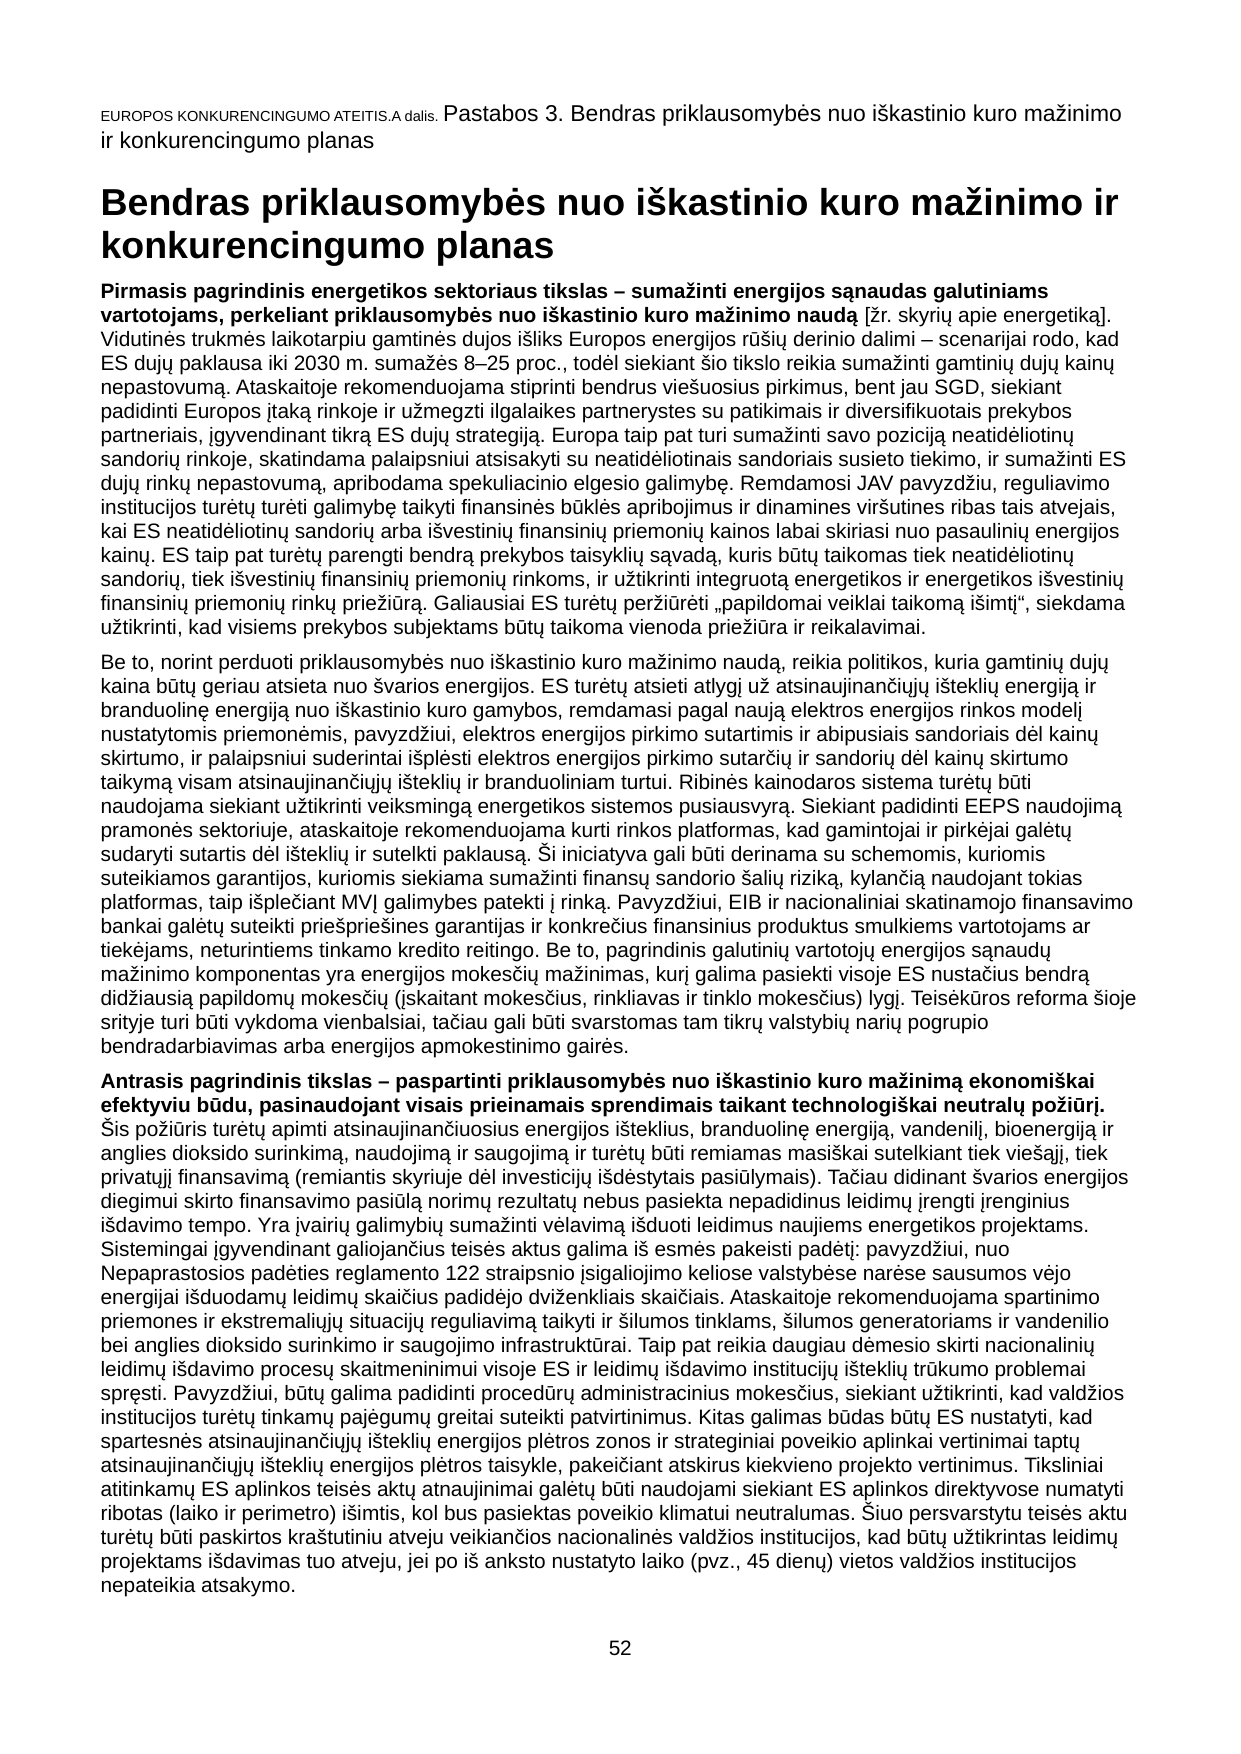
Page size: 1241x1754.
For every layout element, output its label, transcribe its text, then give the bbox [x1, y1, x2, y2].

text Antrasis pagrindinis tikslas – paspartinti priklausomybės nuo iškastinio kuro mažinimą ekonomiškai efektyviu būdu, pasinaudojant visais prieinamais sprendimais taikant technologiškai neutralų požiūrį. Šis požiūris turėtų apimti atsinaujinančiuosius energijos išteklius, branduolinę energiją, vandenilį, bioenergiją ir anglies dioksido surinkimą, naudojimą ir saugojimą ir turėtų būti remiamas masiškai sutelkiant tiek viešąjį, tiek privatųjį finansavimą (remiantis skyriuje dėl investicijų išdėstytais pasiūlymais). Tačiau didinant švarios energijos diegimui skirto finansavimo pasiūlą norimų rezultatų nebus pasiekta nepadidinus leidimų įrengti įrenginius išdavimo tempo. Yra įvairių galimybių sumažinti vėlavimą išduoti leidimus naujiems energetikos projektams. Sistemingai įgyvendinant galiojančius teisės aktus galima iš esmės pakeisti padėtį: pavyzdžiui, nuo Nepaprastosios padėties reglamento 122 straipsnio įsigaliojimo keliose valstybėse narėse sausumos vėjo energijai išduodamų leidimų skaičius padidėjo dviženkliais skaičiais. Ataskaitoje rekomenduojama spartinimo priemones ir ekstremaliųjų situacijų reguliavimą taikyti ir šilumos tinklams, šilumos generatoriams ir vandenilio bei anglies dioksido surinkimo ir saugojimo infrastruktūrai. Taip pat reikia daugiau dėmesio skirti nacionalinių leidimų išdavimo procesų skaitmeninimui visoje ES ir leidimų išdavimo institucijų išteklių trūkumo problemai spręsti. Pavyzdžiui, būtų galima padidinti procedūrų administracinius mokesčius, siekiant užtikrinti, kad valdžios institucijos turėtų tinkamų pajėgumų greitai suteikti patvirtinimus. Kitas galimas būdas būtų ES nustatyti, kad spartesnės atsinaujinančiųjų išteklių energijos plėtros zonos ir strateginiai poveikio aplinkai vertinimai taptų atsinaujinančiųjų išteklių energijos plėtros taisykle, pakeičiant atskirus kiekvieno projekto vertinimus. Tiksliniai atitinkamų ES aplinkos teisės aktų atnaujinimai galėtų būti naudojami siekiant ES aplinkos direktyvose numatyti ribotas (laiko ir perimetro) išimtis, kol bus pasiektas poveikio klimatui neutralumas. Šiuo persvarstytu teisės aktu turėtų būti paskirtos kraštutiniu atveju veikiančios nacionalinės valdžios institucijos, kad būtų užtikrintas leidimų projektams išdavimas tuo atveju, jei po iš anksto nustatyto laiko (pvz., 45 dienų) vietos valdžios institucijos nepateikia atsakymo. [100, 1069, 1140, 1596]
text Be to, norint perduoti priklausomybės nuo iškastinio kuro mažinimo naudą, reikia politikos, kuria gamtinių dujų kaina būtų geriau atsieta nuo švarios energijos. ES turėtų atsieti atlygį už atsinaujinančiųjų išteklių energiją ir branduolinę energiją nuo iškastinio kuro gamybos, remdamasi pagal naują elektros energijos rinkos modelį nustatytomis priemonėmis, pavyzdžiui, elektros energijos pirkimo sutartimis ir abipusiais sandoriais dėl kainų skirtumo, ir palaipsniui suderintai išplėsti elektros energijos pirkimo sutarčių ir sandorių dėl kainų skirtumo taikymą visam atsinaujinančiųjų išteklių ir branduoliniam turtui. Ribinės kainodaros sistema turėtų būti naudojama siekiant užtikrinti veiksmingą energetikos sistemos pusiausvyrą. Siekiant padidinti EEPS naudojimą pramonės sektoriuje, ataskaitoje rekomenduojama kurti rinkos platformas, kad gamintojai ir pirkėjai galėtų sudaryti sutartis dėl išteklių ir sutelkti paklausą. Ši iniciatyva gali būti derinama su schemomis, kuriomis suteikiamos garantijos, kuriomis siekiama sumažinti finansų sandorio šalių riziką, kylančią naudojant tokias platformas, taip išplečiant MVĮ galimybes patekti į rinką. Pavyzdžiui, EIB ir nacionaliniai skatinamojo finansavimo bankai galėtų suteikti priešpriešines garantijas ir konkrečius finansinius produktus smulkiems vartotojams ar tiekėjams, neturintiems tinkamo kredito reitingo. Be to, pagrindinis galutinių vartotojų energijos sąnaudų mažinimo komponentas yra energijos mokesčių mažinimas, kurį galima pasiekti visoje ES nustačius bendrą didžiausią papildomų mokesčių (įskaitant mokesčius, rinkliavas ir tinklo mokesčius) lygį. Teisėkūros reforma šioje srityje turi būti vykdoma vienbalsiai, tačiau gali būti svarstomas tam tikrų valstybių narių pogrupio bendradarbiavimas arba energijos apmokestinimo gairės. [100, 650, 1140, 1057]
text Pirmasis pagrindinis energetikos sektoriaus tikslas – sumažinti energijos sąnaudas galutiniams vartotojams, perkeliant priklausomybės nuo iškastinio kuro mažinimo naudą [žr. skyrių apie energetiką]. Vidutinės trukmės laikotarpiu gamtinės dujos išliks Europos energijos rūšių derinio dalimi – scenarijai rodo, kad ES dujų paklausa iki 2030 m. sumažės 8–25 proc., todėl siekiant šio tikslo reikia sumažinti gamtinių dujų kainų nepastovumą. Ataskaitoje rekomenduojama stiprinti bendrus viešuosius pirkimus, bent jau SGD, siekiant padidinti Europos įtaką rinkoje ir užmegzti ilgalaikes partnerystes su patikimais ir diversifikuotais prekybos partneriais, įgyvendinant tikrą ES dujų strategiją. Europa taip pat turi sumažinti savo poziciją neatidėliotinų sandorių rinkoje, skatindama palaipsniui atsisakyti su neatidėliotinais sandoriais susieto tiekimo, ir sumažinti ES dujų rinkų nepastovumą, apribodama spekuliacinio elgesio galimybę. Remdamosi JAV pavyzdžiu, reguliavimo institucijos turėtų turėti galimybę taikyti finansinės būklės apribojimus ir dinamines viršutines ribas tais atvejais, kai ES neatidėliotinų sandorių arba išvestinių finansinių priemonių kainos labai skiriasi nuo pasaulinių energijos kainų. ES taip pat turėtų parengti bendrą prekybos taisyklių sąvadą, kuris būtų taikomas tiek neatidėliotinų sandorių, tiek išvestinių finansinių priemonių rinkoms, ir užtikrinti integruotą energetikos ir energetikos išvestinių finansinių priemonių rinkų priežiūrą. Galiausiai ES turėtų peržiūrėti „papildomai veiklai taikomą išimtį“, siekdama užtikrinti, kad visiems prekybos subjektams būtų taikoma vienoda priežiūra ir reikalavimai. [100, 279, 1140, 638]
subtitle Bendras priklausomybės nuo iškastinio kuro mažinimo ir konkurencingumo planas [100, 180, 1140, 267]
